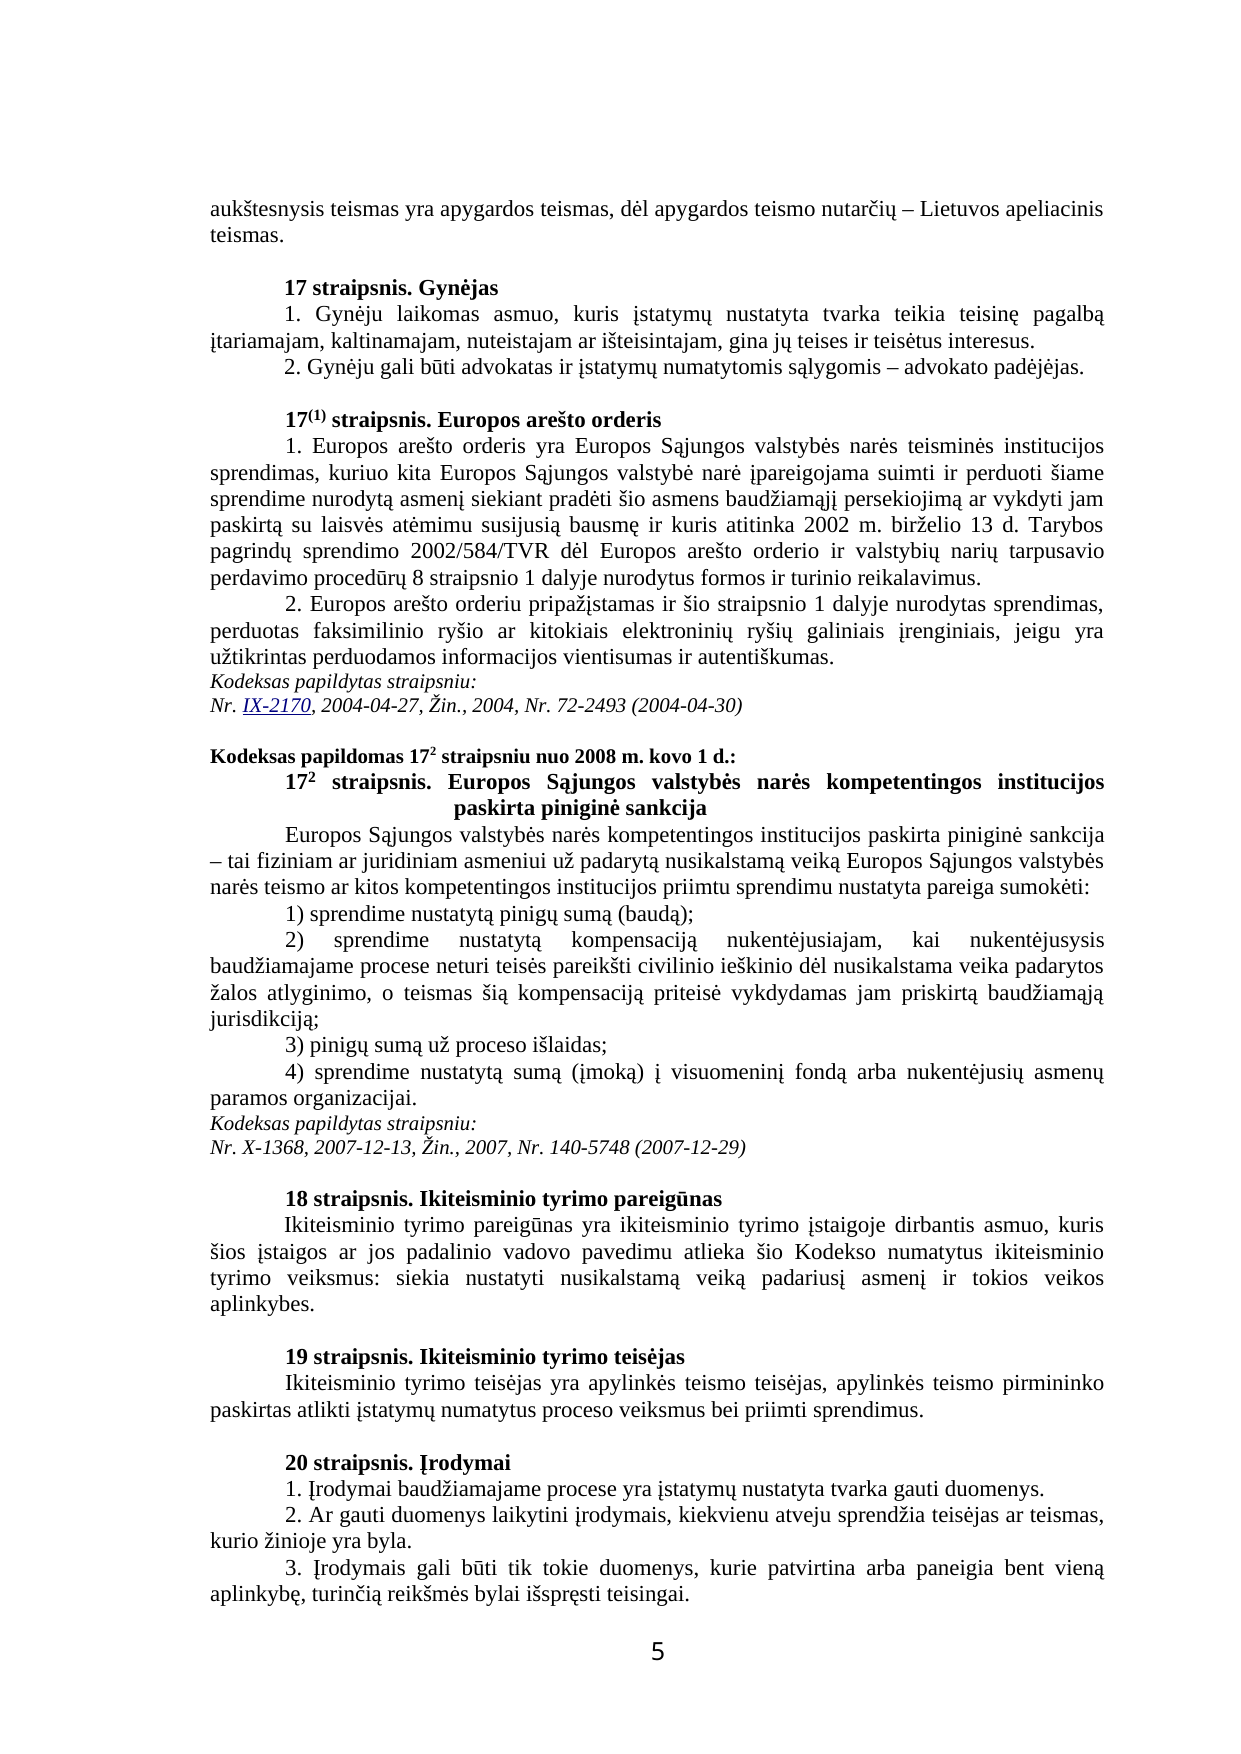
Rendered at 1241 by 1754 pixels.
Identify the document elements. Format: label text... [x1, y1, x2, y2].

text 17(1) straipsnis. Europos arešto orderis [210, 406, 1106, 432]
text Kodeksas papildytas straipsniu: [210, 1111, 1106, 1134]
text 3) pinigų sumą už proceso išlaidas; [210, 1031, 1106, 1058]
text 18 straipsnis. Ikiteisminio tyrimo pareigūnas [210, 1185, 1106, 1211]
text Ikiteisminio tyrimo teisėjas yra apylinkės teismo teisėjas, apylinkės teismo pirmininko paskirtas atlikti įstatymų numatytus proceso veiksmus bei priimti sprendimus. [210, 1369, 1106, 1422]
text Kodeksas papildytas straipsniu: [210, 669, 1106, 693]
text Europos Sąjungos valstybės narės kompetentingos institucijos paskirta piniginė sankcija – tai fiziniam ar juridiniam asmeniui už padarytą nusikalstamą veiką Europos Sąjungos valstybės narės teismo ar kitos kompetentingos institucijos priimtu sprendimu nustatyta pareiga sumokėti: [210, 821, 1106, 900]
text 20 straipsnis. Įrodymai [210, 1448, 1106, 1475]
text 1. Europos arešto orderis yra Europos Sąjungos valstybės narės teisminės institucijos sprendimas, kuriuo kita Europos Sąjungos valstybė narė įpareigojama suimti ir perduoti šiame sprendime nurodytą asmenį siekiant pradėti šio asmens baudžiamąjį persekiojimą ar vykdyti jam paskirtą su laisvės atėmimu susijusią bausmę ir kuris atitinka 2002 m. birželio 13 d. Tarybos pagrindų sprendimo 2002/584/TVR dėl Europos arešto orderio ir valstybių narių tarpusavio perdavimo procedūrų 8 straipsnio 1 dalyje nurodytus formos ir turinio reikalavimus. [210, 432, 1106, 590]
text aukštesnysis teismas yra apygardos teismas, dėl apygardos teismo nutarčių – Lietuvos apeliacinis teismas. [210, 195, 1106, 248]
text 1. Gynėju laikomas asmuo, kuris įstatymų nustatyta tvarka teikia teisinę pagalbą įtariamajam, kaltinamajam, nuteistajam ar išteisintajam, gina jų teises ir teisėtus interesus. [210, 300, 1106, 353]
text 3. Įrodymais gali būti tik tokie duomenys, kurie patvirtina arba paneigia bent vieną aplinkybę, turinčią reikšmės bylai išspręsti teisingai. [210, 1554, 1106, 1607]
text Ikiteisminio tyrimo pareigūnas yra ikiteisminio tyrimo įstaigoje dirbantis asmuo, kuris šios įstaigos ar jos padalinio vadovo pavedimu atlieka šio Kodekso numatytus ikiteisminio tyrimo veiksmus: siekia nustatyti nusikalstamą veiką padariusį asmenį ir tokios veikos aplinkybes. [210, 1211, 1106, 1317]
text Nr. IX-2170, 2004-04-27, Žin., 2004, Nr. 72-2493 (2004-04-30) [210, 693, 1106, 717]
text 2. Gynėju gali būti advokatas ir įstatymų numatytomis sąlygomis – advokato padėjėjas. [210, 353, 1106, 379]
text 17 straipsnis. Gynėjas [210, 274, 1106, 300]
text Nr. X-1368, 2007-12-13, Žin., 2007, Nr. 140-5748 (2007-12-29) [210, 1134, 1106, 1159]
text 2) sprendime nustatytą kompensaciją nukentėjusiajam, kai nukentėjusysis baudžiamajame procese neturi teisės pareikšti civilinio ieškinio dėl nusikalstama veika padarytos žalos atlyginimo, o teismas šią kompensaciją priteisė vykdydamas jam priskirtą baudžiamąją jurisdikciją; [210, 926, 1106, 1031]
text 1. Įrodymai baudžiamajame procese yra įstatymų nustatyta tvarka gauti duomenys. [210, 1475, 1106, 1501]
text 1) sprendime nustatytą pinigų sumą (baudą); [210, 900, 1106, 926]
text 19 straipsnis. Ikiteisminio tyrimo teisėjas [210, 1343, 1106, 1369]
text 172 straipsnis. Europos Sąjungos valstybės narės kompetentingos institucijos paskirta piniginė sankcija [285, 768, 1106, 821]
text 2. Ar gauti duomenys laikytini įrodymais, kiekvienu atveju sprendžia teisėjas ar teismas, kurio žinioje yra byla. [210, 1501, 1106, 1554]
text Kodeksas papildomas 172 straipsniu nuo 2008 m. kovo 1 d.: [210, 744, 1106, 768]
text 4) sprendime nustatytą sumą (įmoką) į visuomeninį fondą arba nukentėjusių asmenų paramos organizacijai. [210, 1058, 1106, 1111]
text 2. Europos arešto orderiu pripažįstamas ir šio straipsnio 1 dalyje nurodytas sprendimas, perduotas faksimilinio ryšio ar kitokiais elektroninių ryšių galiniais įrenginiais, jeigu yra užtikrintas perduodamos informacijos vientisumas ir autentiškumas. [210, 590, 1106, 669]
